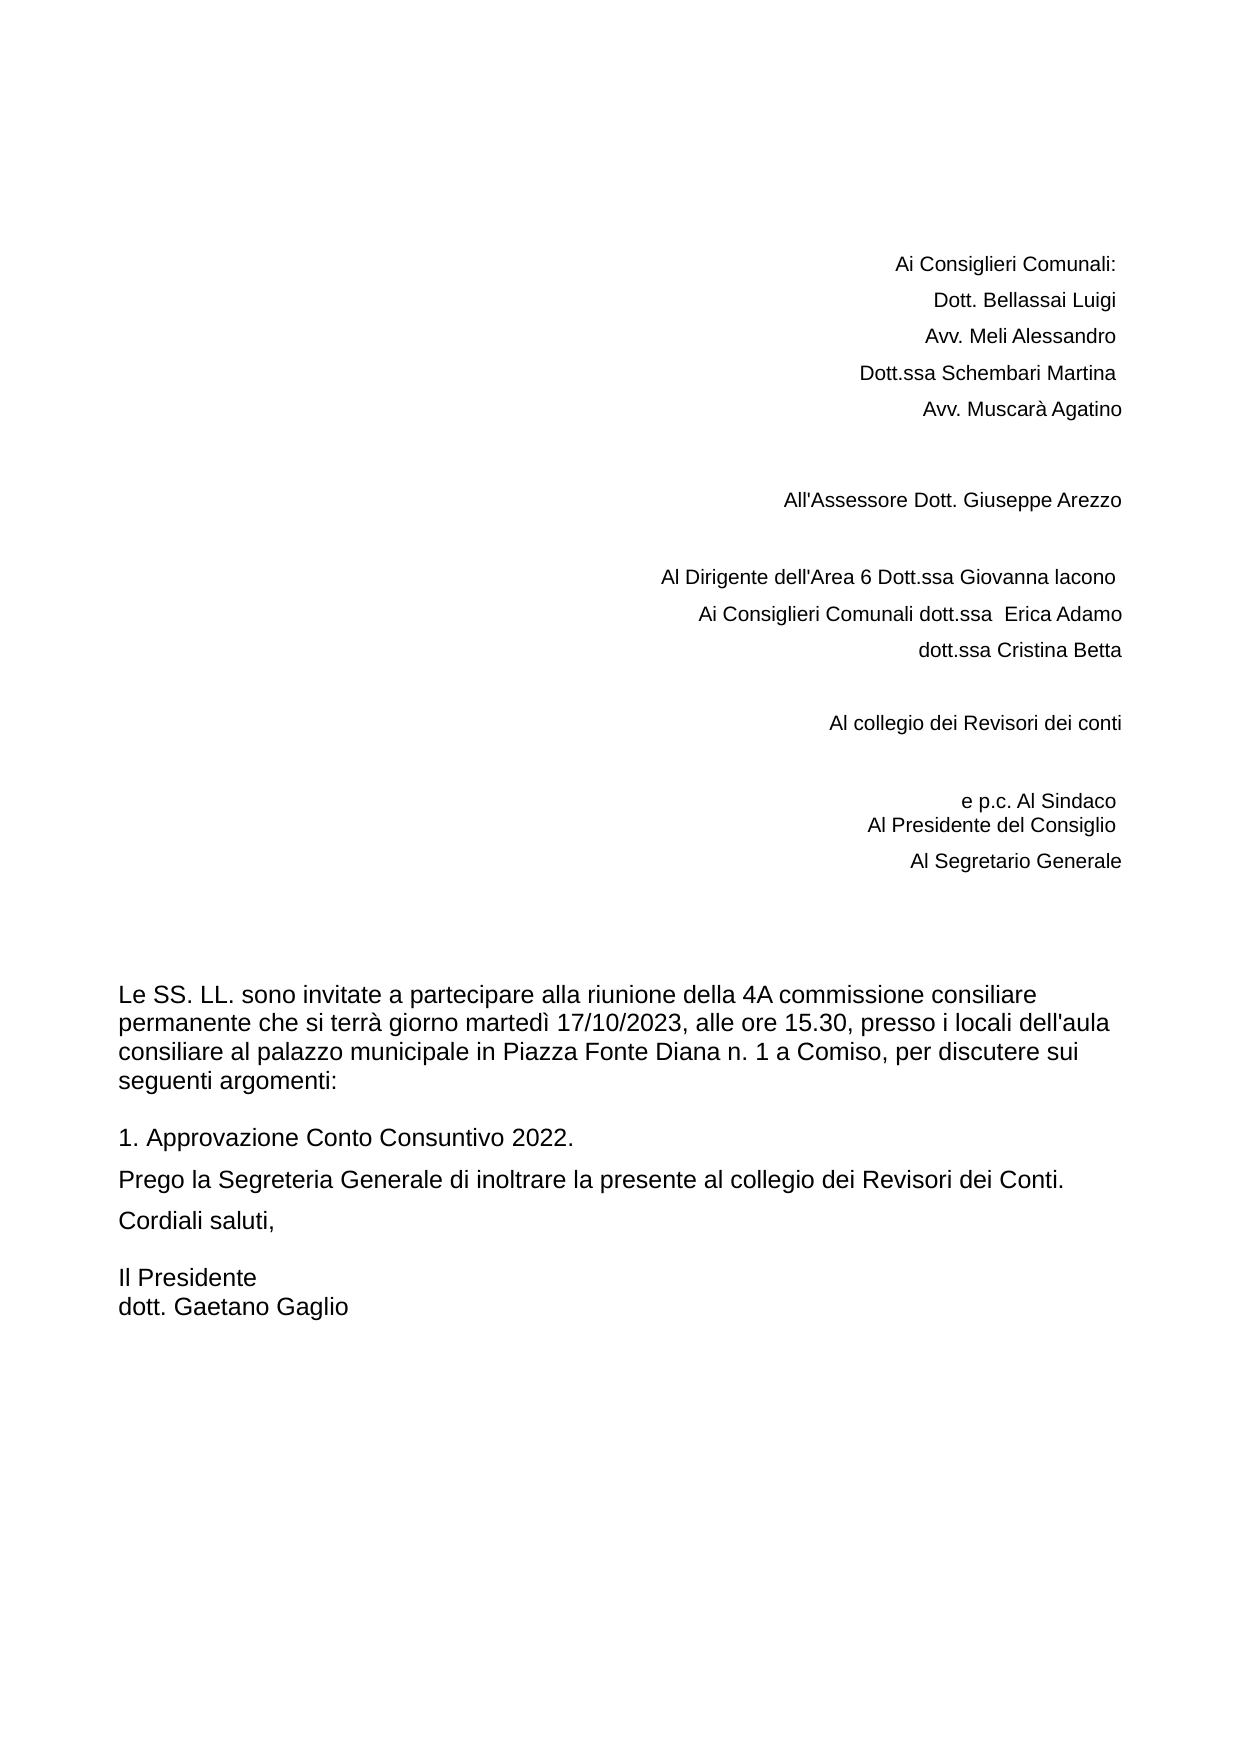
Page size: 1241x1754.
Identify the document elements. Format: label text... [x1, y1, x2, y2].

text Avv. Meli Alessandro [118, 324, 1122, 348]
text All'Assessore Dott. Giuseppe Arezzo [118, 487, 1122, 511]
text Ai Consiglieri Comunali dott.ssa Erica Adamo [118, 602, 1122, 626]
text Al Segretario Generale [118, 849, 1122, 897]
text Al collegio dei Revisori dei conti [118, 711, 1122, 735]
text Cordiali saluti, Il Presidente dott. Gaetano Gaglio [118, 1206, 1122, 1321]
text Al Dirigente dell'Area 6 Dott.ssa Giovanna lacono [118, 565, 1122, 589]
text e p.c. Al Sindaco Al Presidente del Consiglio [118, 789, 1122, 837]
text Le SS. LL. sono invitate a partecipare alla riunione della 4A commissione consiliare permanente che si terrà giorno martedì 17/10/2023, alle ore 15.30, presso i locali dell'aula consiliare al palazzo municipale in Piazza Fonte Diana n. 1 a Comiso, per discutere sui seguenti argomenti: 1. Approvazione Conto Consuntivo 2022. [118, 951, 1122, 1152]
text Dott. Bellassai Luigi [118, 288, 1122, 312]
text Prego la Segreteria Generale di inoltrare la presente al collegio dei Revisori dei Conti. [118, 1164, 1122, 1193]
text dott.ssa Cristina Betta [118, 638, 1122, 662]
text Ai Consiglieri Comunali: [118, 251, 1122, 275]
text Avv. Muscarà Agatino [118, 397, 1122, 421]
text Dott.ssa Schembari Martina [118, 361, 1122, 385]
